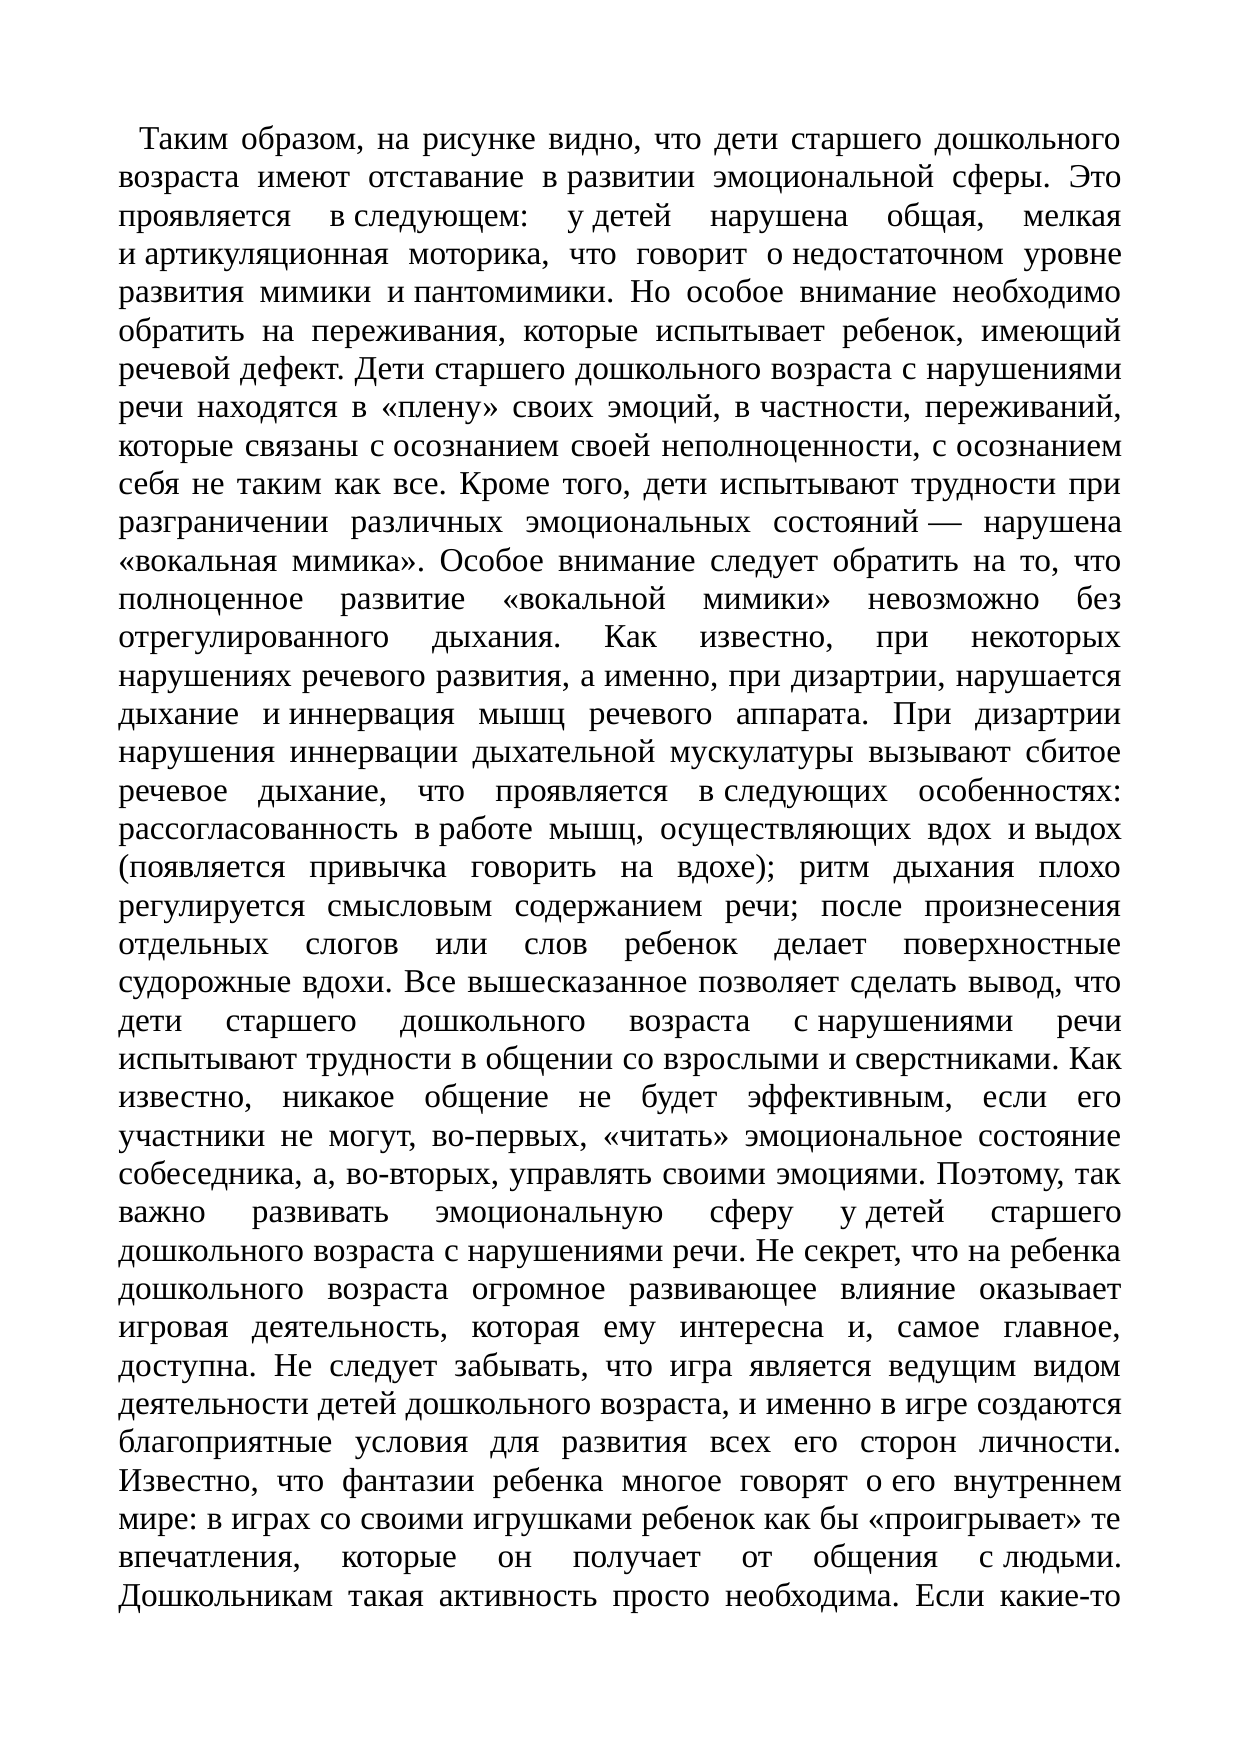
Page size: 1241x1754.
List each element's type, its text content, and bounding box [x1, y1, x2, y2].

text Таким образом, на рисунке видно, что дети старшего дошкольного возраста имеют отставание в развитии эмоциональной сферы. Это проявляется в следующем: у детей нарушена общая, мелкая и артикуляционная моторика, что говорит о недостаточном уровне развития мимики и пантомимики. Но особое внимание необходимо обратить на переживания, которые испытывает ребенок, имеющий речевой дефект. Дети старшего дошкольного возраста с нарушениями речи находятся в «плену» своих эмоций, в частности, переживаний, которые связаны с осознанием своей неполноценности, с осознанием себя не таким как все. Кроме того, дети испытывают трудности при разграничении различных эмоциональных состояний — нарушена «вокальная мимика». Особое внимание следует обратить на то, что полноценное развитие «вокальной мимики» невозможно без отрегулированного дыхания. Как известно, при некоторых нарушениях речевого развития, а именно, при дизартрии, нарушается дыхание и иннервация мышц речевого аппарата. При дизартрии нарушения иннервации дыхательной мускулатуры вызывают сбитое речевое дыхание, что проявляется в следующих особенностях: рассогласованность в работе мышц, осуществляющих вдох и выдох (появляется привычка говорить на вдохе); ритм дыхания плохо регулируется смысловым содержанием речи; после произнесения отдельных слогов или слов ребенок делает поверхностные судорожные вдохи. Все вышесказанное позволяет сделать вывод, что дети старшего дошкольного возраста с нарушениями речи испытывают трудности в общении со взрослыми и сверстниками. Как известно, никакое общение не будет эффективным, если его участники не могут, во-первых, «читать» эмоциональное состояние собеседника, а, во-вторых, управлять своими эмоциями. Поэтому, так важно развивать эмоциональную сферу у детей старшего дошкольного возраста с нарушениями речи. Не секрет, что на ребенка дошкольного возраста огромное развивающее влияние оказывает игровая деятельность, которая ему интересна и, самое главное, доступна. Не следует забывать, что игра является ведущим видом деятельности детей дошкольного возраста, и именно в игре создаются благоприятные условия для развития всех его сторон личности. Известно, что фантазии ребенка многое говорят о его внутреннем мире: в играх со своими игрушками ребенок как бы «проигрывает» те впечатления, которые он получает от общения с людьми. Дошкольникам такая активность просто необходима. Если какие-то [118, 118, 1122, 1613]
